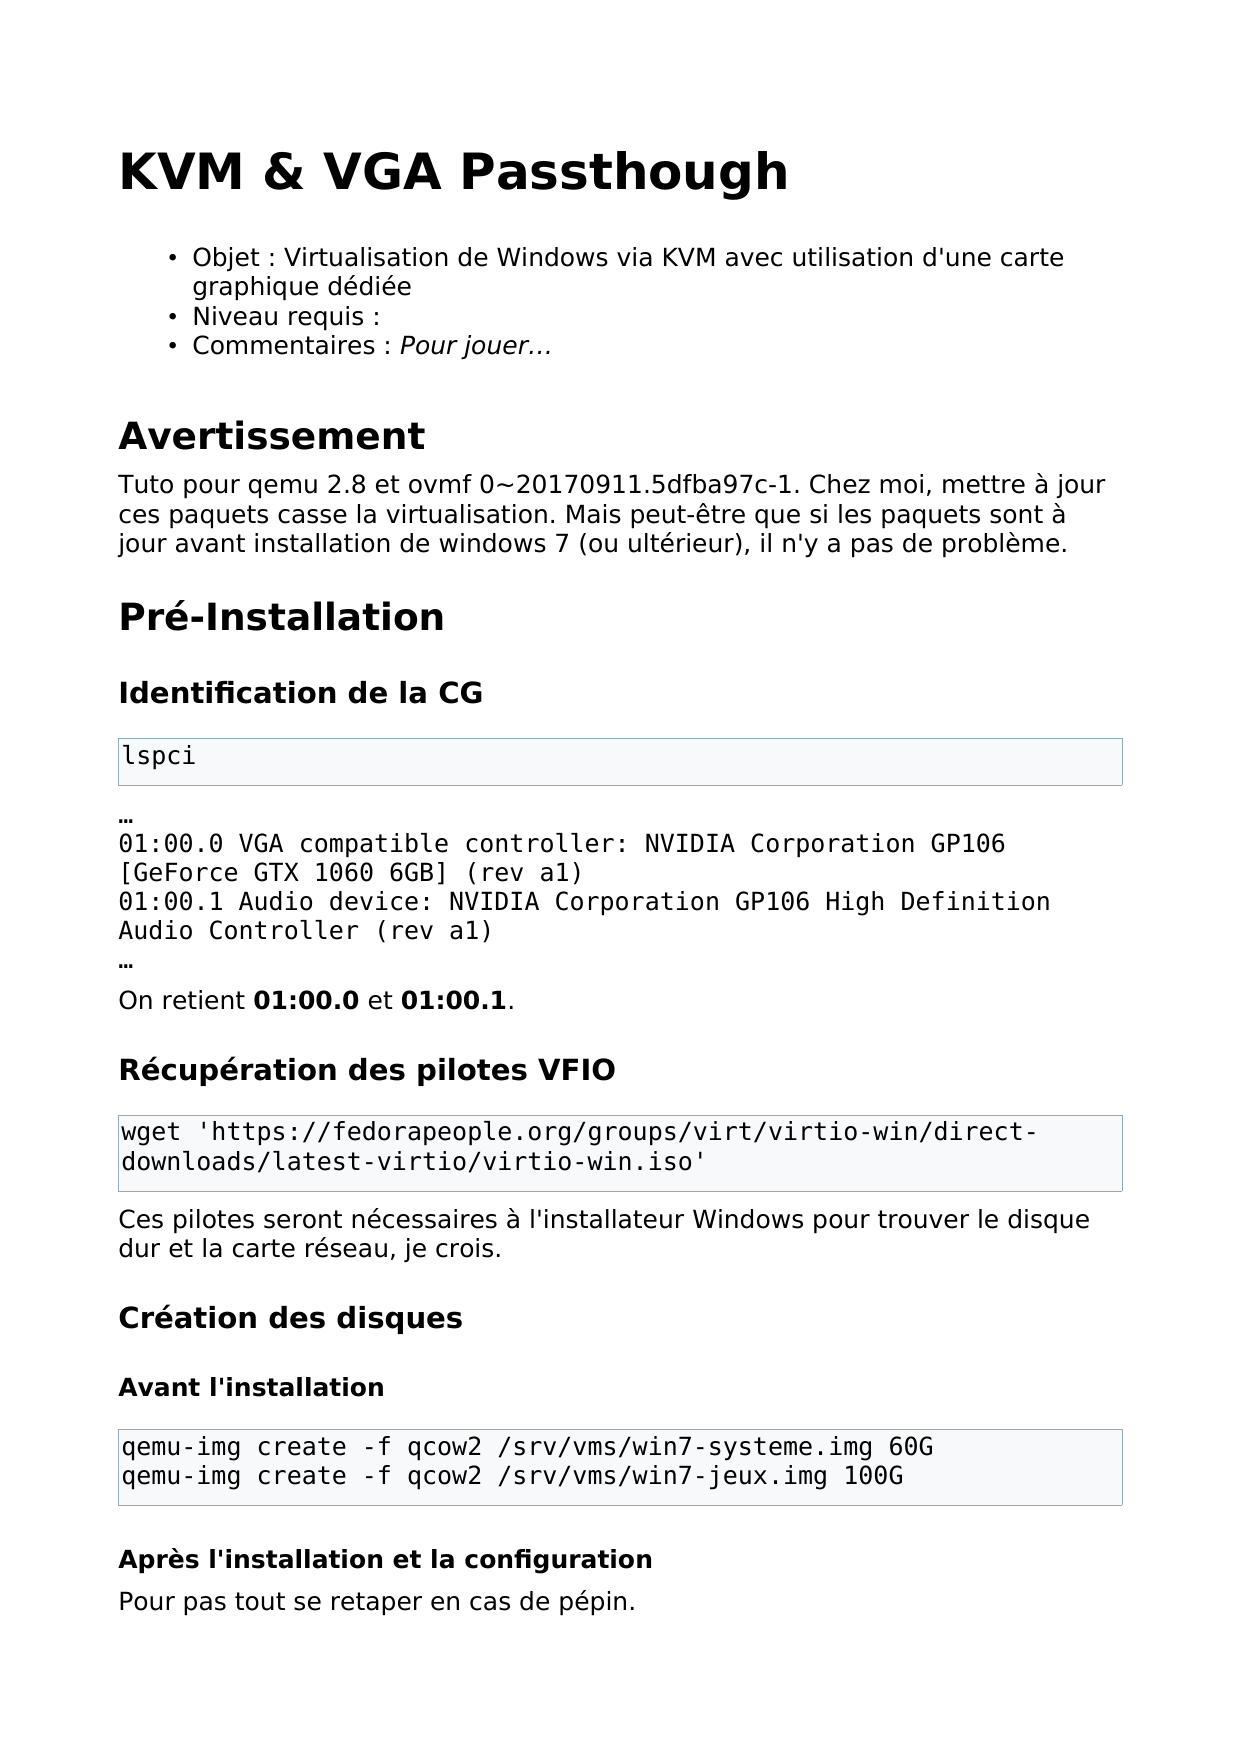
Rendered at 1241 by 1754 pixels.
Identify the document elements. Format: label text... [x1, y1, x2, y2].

list Objet : Virtualisation de Windows via KVM avec utilisation d'une carte graphique dédiée [177, 243, 1122, 302]
subtitle Avant l'installation [118, 1373, 1122, 1402]
text Pour pas tout se retaper en cas de pépin. [118, 1587, 1122, 1616]
subtitle Récupération des pilotes VFIO [118, 1053, 1122, 1087]
text On retient 01:00.0 et 01:00.1. [118, 987, 1122, 1016]
subtitle Pré-Installation [118, 596, 1122, 639]
subtitle Création des disques [118, 1301, 1122, 1335]
subtitle Après l'installation et la configuration [118, 1545, 1122, 1574]
table_header qemu-img create -f qcow2 /srv/vms/win7-systeme.img 60G qemu-img create -f qcow2 /srv/vms/win7-jeux.img 100G [119, 1430, 1122, 1505]
subtitle KVM & VGA Passthough [118, 143, 1122, 201]
table_header wget 'https://fedorapeople.org/groups/virt/virtio-win/direct-downloads/latest-virtio/virtio-win.iso' [119, 1116, 1122, 1191]
list Niveau requis : [177, 302, 1122, 331]
table_header lspci [119, 739, 1122, 785]
subtitle Identification de la CG [118, 677, 1122, 711]
text Ces pilotes seront nécessaires à l'installateur Windows pour trouver le disque dur et la carte réseau, je crois. [118, 1205, 1122, 1264]
text Tuto pour qemu 2.8 et ovmf 0~20170911.5dfba97c-1. Chez moi, mettre à jour ces paquets casse la virtualisation. Mais peut-être que si les paquets sont à jour avant installation de windows 7 (ou ultérieur), il n'y a pas de problème. [118, 471, 1122, 558]
subtitle Avertissement [118, 414, 1122, 458]
list Commentaires : Pour jouer… [177, 331, 1122, 360]
text … 01:00.0 VGA compatible controller: NVIDIA Corporation GP106 [GeForce GTX 1060 6GB] (rev a1) 01:00.1 Audio device: NVIDIA Corporation GP106 High Definition Audio Controller (rev a1) … [118, 800, 1122, 975]
